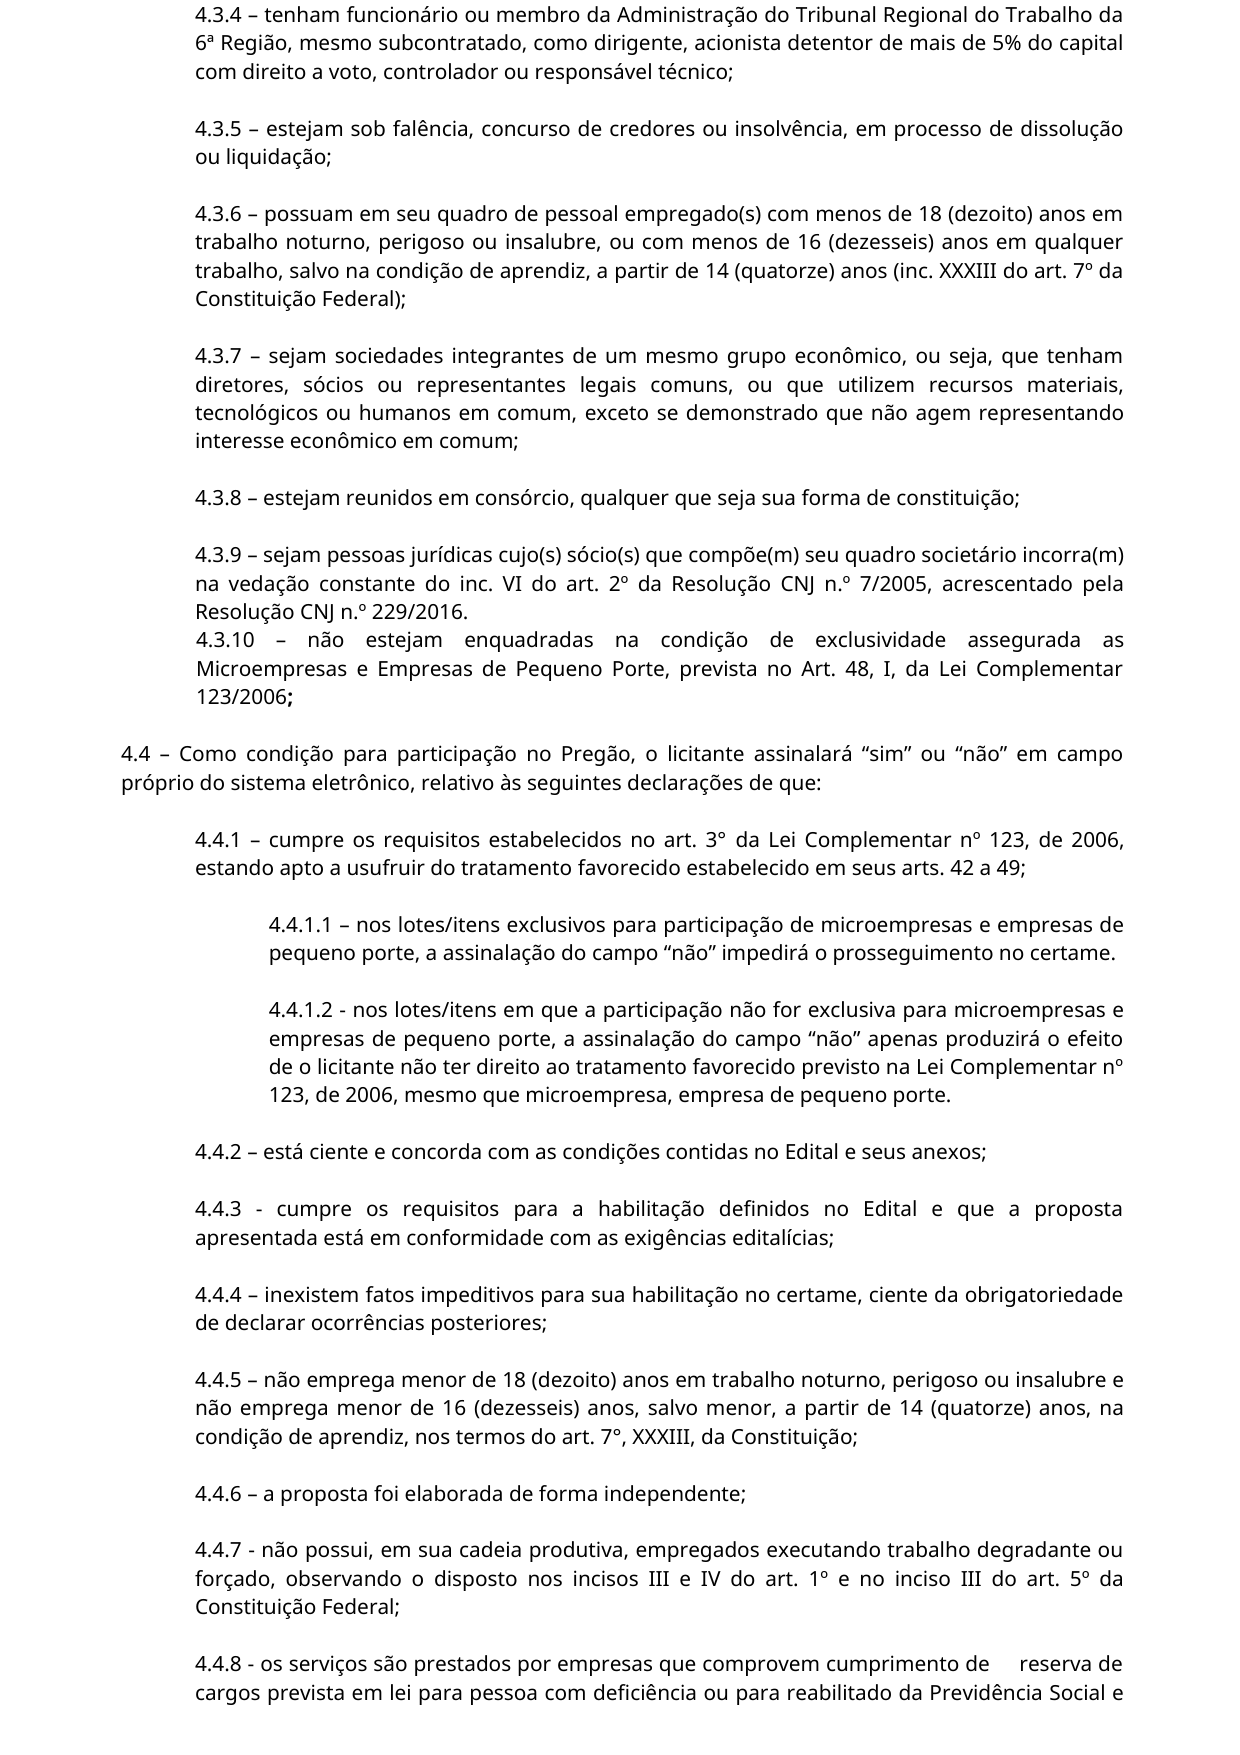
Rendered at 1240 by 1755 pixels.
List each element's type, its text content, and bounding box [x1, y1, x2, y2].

text 4.4.5 – não emprega menor de 18 (dezoito) anos em trabalho noturno, perigoso ou insalubre e não emprega menor de 16 (dezesseis) anos, salvo menor, a partir de 14 (quatorze) anos, na condição de aprendiz, nos termos do art. 7°, XXXIII, da Constituição; [195, 1365, 1125, 1450]
text 4.4.8 - os serviços são prestados por empresas que comprovem cumprimento de reserva de cargos prevista em lei para pessoa com deficiência ou para reabilitado da Previdência Social e [195, 1649, 1125, 1706]
text 4.4.4 – inexistem fatos impeditivos para sua habilitação no certame, ciente da obrigatoriedade de declarar ocorrências posteriores; [195, 1280, 1125, 1337]
text 4.3.9 – sejam pessoas jurídicas cujo(s) sócio(s) que compõe(m) seu quadro societário incorra(m) na vedação constante do inc. VI do art. 2º da Resolução CNJ n.º 7/2005, acrescentado pela Resolução CNJ n.º 229/2016. [195, 540, 1125, 626]
text 4.4.7 - não possui, em sua cadeia produtiva, empregados executando trabalho degradante ou forçado, observando o disposto nos incisos III e IV do art. 1º e no inciso III do art. 5º da Constituição Federal; [195, 1536, 1125, 1621]
text 4.3.8 – estejam reunidos em consórcio, qualquer que seja sua forma de constituição; [195, 483, 1125, 512]
text 4.4.1.1 – nos lotes/itens exclusivos para participação de microempresas e empresas de pequeno porte, a assinalação do campo “não” impedirá o prosseguimento no certame. [268, 910, 1125, 967]
text 4.4 – Como condição para participação no Pregão, o licitante assinalará “sim” ou “não” em campo próprio do sistema eletrônico, relativo às seguintes declarações de que: [121, 739, 1125, 796]
text 4.3.7 – sejam sociedades integrantes de um mesmo grupo econômico, ou seja, que tenham diretores, sócios ou representantes legais comuns, ou que utilizem recursos materiais, tecnológicos ou humanos em comum, exceto se demonstrado que não agem representando interesse econômico em comum; [195, 341, 1125, 455]
text 4.4.1 – cumpre os requisitos estabelecidos no art. 3° da Lei Complementar nº 123, de 2006, estando apto a usufruir do tratamento favorecido estabelecido em seus arts. 42 a 49; [195, 825, 1125, 882]
text 4.3.10 – não estejam enquadradas na condição de exclusividade assegurada as Microempresas e Empresas de Pequeno Porte, prevista no Art. 48, I, da Lei Complementar 123/2006; [196, 626, 1125, 711]
text 4.4.2 – está ciente e concorda com as condições contidas no Edital e seus anexos; [195, 1137, 1125, 1166]
text 4.3.5 – estejam sob falência, concurso de credores ou insolvência, em processo de dissolução ou liquidação; [195, 114, 1125, 171]
text 4.4.6 – a proposta foi elaborada de forma independente; [195, 1479, 1125, 1507]
text 4.4.1.2 - nos lotes/itens em que a participação não for exclusiva para microempresas e empresas de pequeno porte, a assinalação do campo “não” apenas produzirá o efeito de o licitante não ter direito ao tratamento favorecido previsto na Lei Complementar nº 123, de 2006, mesmo que microempresa, empresa de pequeno porte. [268, 995, 1125, 1109]
text 4.3.6 – possuam em seu quadro de pessoal empregado(s) com menos de 18 (dezoito) anos em trabalho noturno, perigoso ou insalubre, ou com menos de 16 (dezesseis) anos em qualquer trabalho, salvo na condição de aprendiz, a partir de 14 (quatorze) anos (inc. XXXIII do art. 7º da Constituição Federal); [195, 199, 1125, 313]
text 4.3.4 – tenham funcionário ou membro da Administração do Tribunal Regional do Trabalho da 6ª Região, mesmo subcontratado, como dirigente, acionista detentor de mais de 5% do capital com direito a voto, controlador ou responsável técnico; [195, 0, 1125, 85]
text 4.4.3 - cumpre os requisitos para a habilitação definidos no Edital e que a proposta apresentada está em conformidade com as exigências editalícias; [195, 1194, 1125, 1251]
